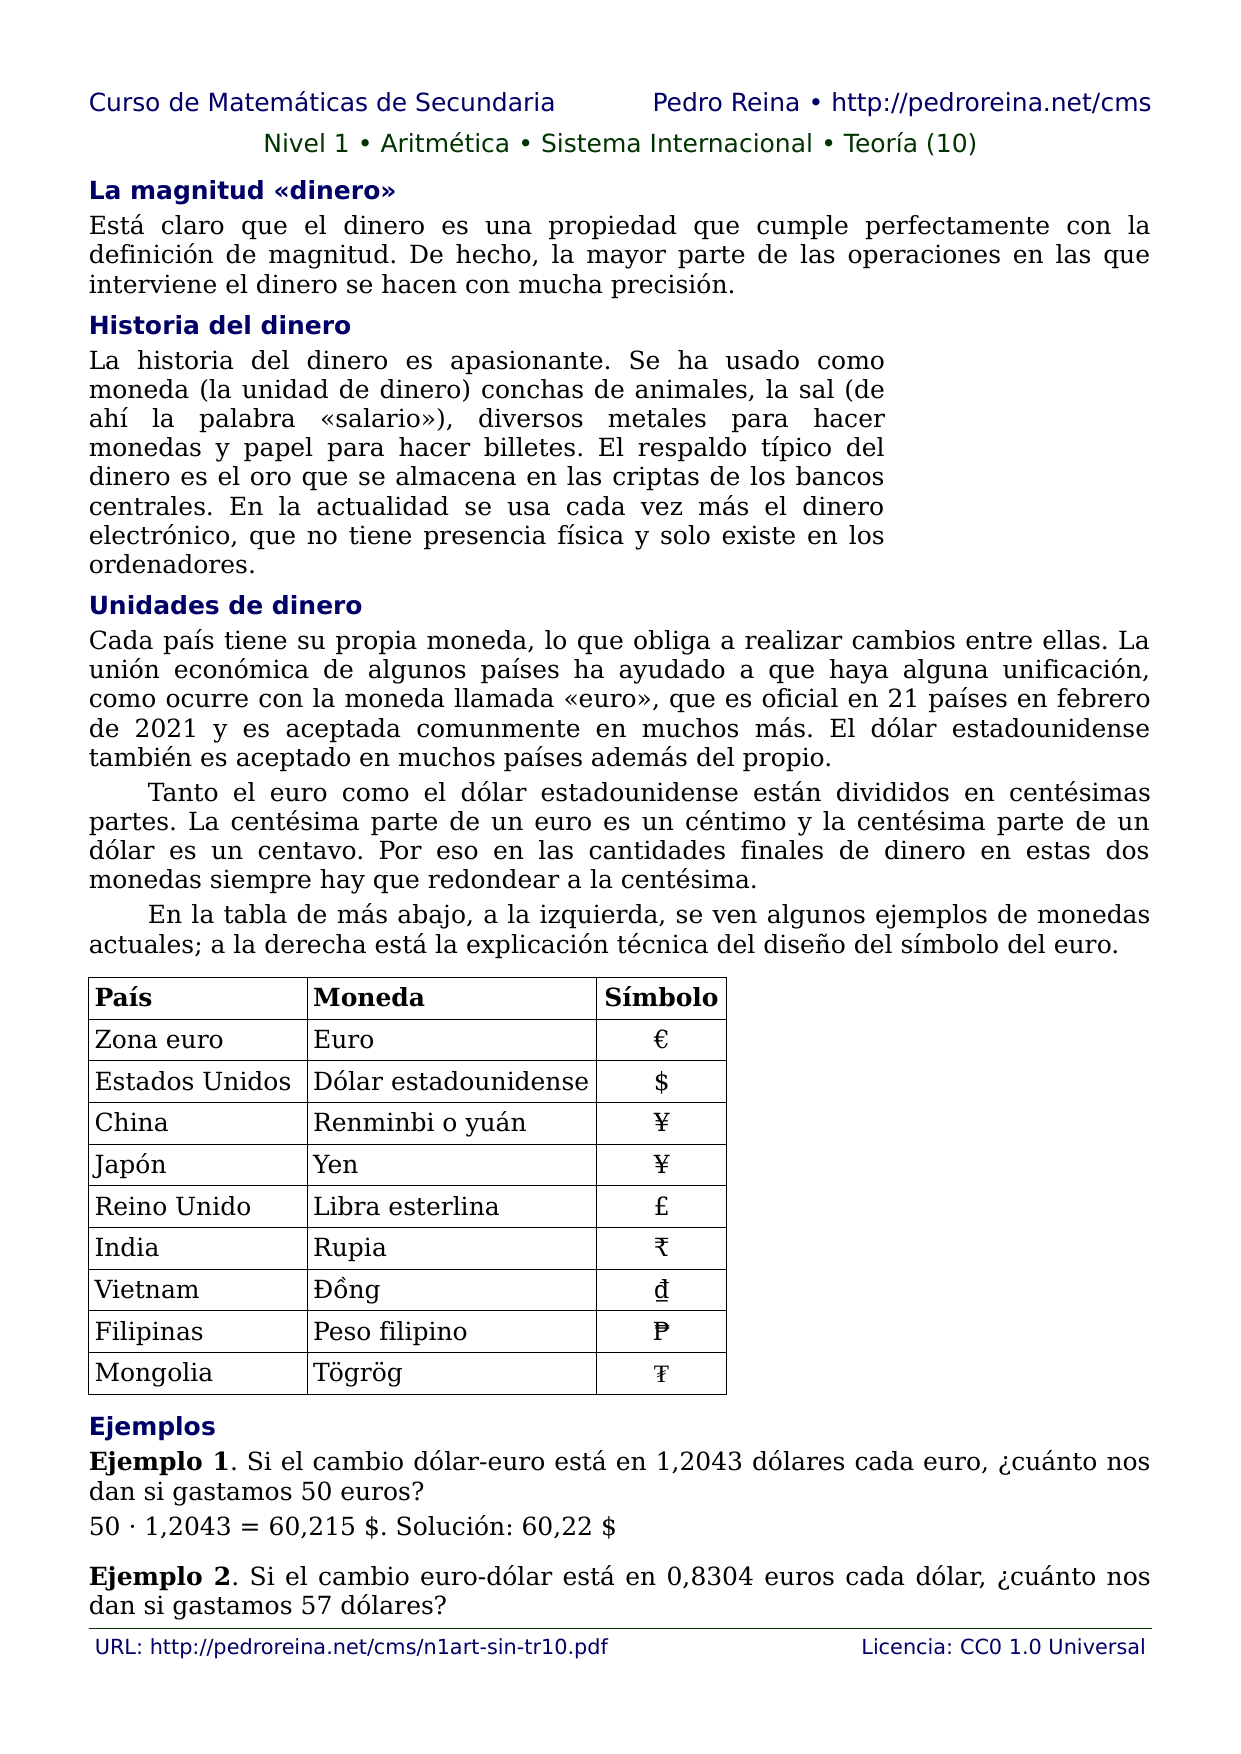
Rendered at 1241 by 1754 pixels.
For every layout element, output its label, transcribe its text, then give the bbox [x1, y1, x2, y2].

table_cell Peso filipino [308, 1311, 596, 1352]
table_cell India [89, 1228, 307, 1268]
text Nivel 1 • Aritmética • Sistema Internacional • Teoría (10) [88, 129, 1152, 159]
text Unidades de dinero [88, 591, 1152, 620]
table_cell Yen [308, 1145, 596, 1185]
table_header Moneda [308, 978, 596, 1018]
table_cell Euro [308, 1020, 596, 1060]
text Cada país tiene su propia moneda, lo que obliga a realizar cambios entre ellas. La unión económica de algunos países ha ayudado a que haya alguna unificación, como ocurre con la moneda llamada «euro», que es oficial en 21 países en febrero de 2021 y es aceptada comunmente en muchos más. El dólar estadounidense también es aceptado en muchos países además del propio. [88, 626, 1152, 772]
table_cell € [597, 1020, 726, 1060]
table_cell £ [597, 1186, 726, 1227]
table_header Símbolo [597, 978, 726, 1018]
table_cell Zona euro [89, 1020, 307, 1060]
text Ejemplo 1. Si el cambio dólar-euro está en 1,2043 dólares cada euro, ¿cuánto nos dan si gastamos 50 euros? [88, 1447, 1152, 1506]
table_cell ₹ [597, 1228, 726, 1268]
table_cell ¥ [597, 1145, 726, 1185]
table_cell Libra esterlina [308, 1186, 596, 1227]
text 50 · 1,2043 = 60,215 $. Solución: 60,22 $ [88, 1512, 1152, 1541]
table_cell $ [597, 1061, 726, 1102]
table_cell Đồng [308, 1270, 596, 1310]
text En la tabla de más abajo, a la izquierda, se ven algunos ejemplos de monedas actuales; a la derecha está la explicación técnica del diseño del símbolo del euro. [88, 901, 1152, 959]
text Historia del dinero [88, 311, 1152, 340]
text La historia del dinero es apasionante. Se ha usado como moneda (la unidad de dinero) conchas de animales, la sal (de ahí la palabra «salario»), diversos metales para hacer monedas y papel para hacer billetes. El respaldo típico del dinero es el oro que se almacena en las criptas de los bancos centrales. En la actualidad se usa cada vez más el dinero electrónico, que no tiene presencia física y solo existe en los ordenadores. [88, 346, 1152, 579]
table_cell Renminbi o yuán [308, 1103, 596, 1143]
text Está claro que el dinero es una propiedad que cumple perfectamente con la definición de magnitud. De hecho, la mayor parte de las operaciones en las que interviene el dinero se hacen con mucha precisión. [88, 211, 1152, 299]
text Curso de Matemáticas de Secundaria Pedro Reina • http://pedroreina.net/cms [88, 88, 1152, 118]
text Ejemplos [88, 1412, 1152, 1441]
table_cell Vietnam [89, 1270, 307, 1310]
text Tanto el euro como el dólar estadounidense están divididos en centésimas partes. La centésima parte de un euro es un céntimo y la centésima parte de un dólar es un centavo. Por eso en las cantidades finales de dinero en estas dos monedas siempre hay que redondear a la centésima. [88, 778, 1152, 895]
table_cell Japón [89, 1145, 307, 1185]
table_cell Dólar estadounidense [308, 1061, 596, 1102]
table_header País [89, 978, 307, 1018]
table_cell ₱ [597, 1311, 726, 1352]
table_cell Estados Unidos [89, 1061, 307, 1102]
text La magnitud «dinero» [88, 176, 1152, 206]
table_cell ₮ [597, 1353, 726, 1393]
table_cell ₫ [597, 1270, 726, 1310]
table_cell Tögrög [308, 1353, 596, 1393]
table_cell Rupia [308, 1228, 596, 1268]
table_cell Reino Unido [89, 1186, 307, 1227]
table_cell ¥ [597, 1103, 726, 1143]
text Ejemplo 2. Si el cambio euro-dólar está en 0,8304 euros cada dólar, ¿cuánto nos dan si gastamos 57 dólares? [88, 1562, 1152, 1620]
table_cell Filipinas [89, 1311, 307, 1352]
table_cell China [89, 1103, 307, 1143]
table_cell Mongolia [89, 1353, 307, 1393]
